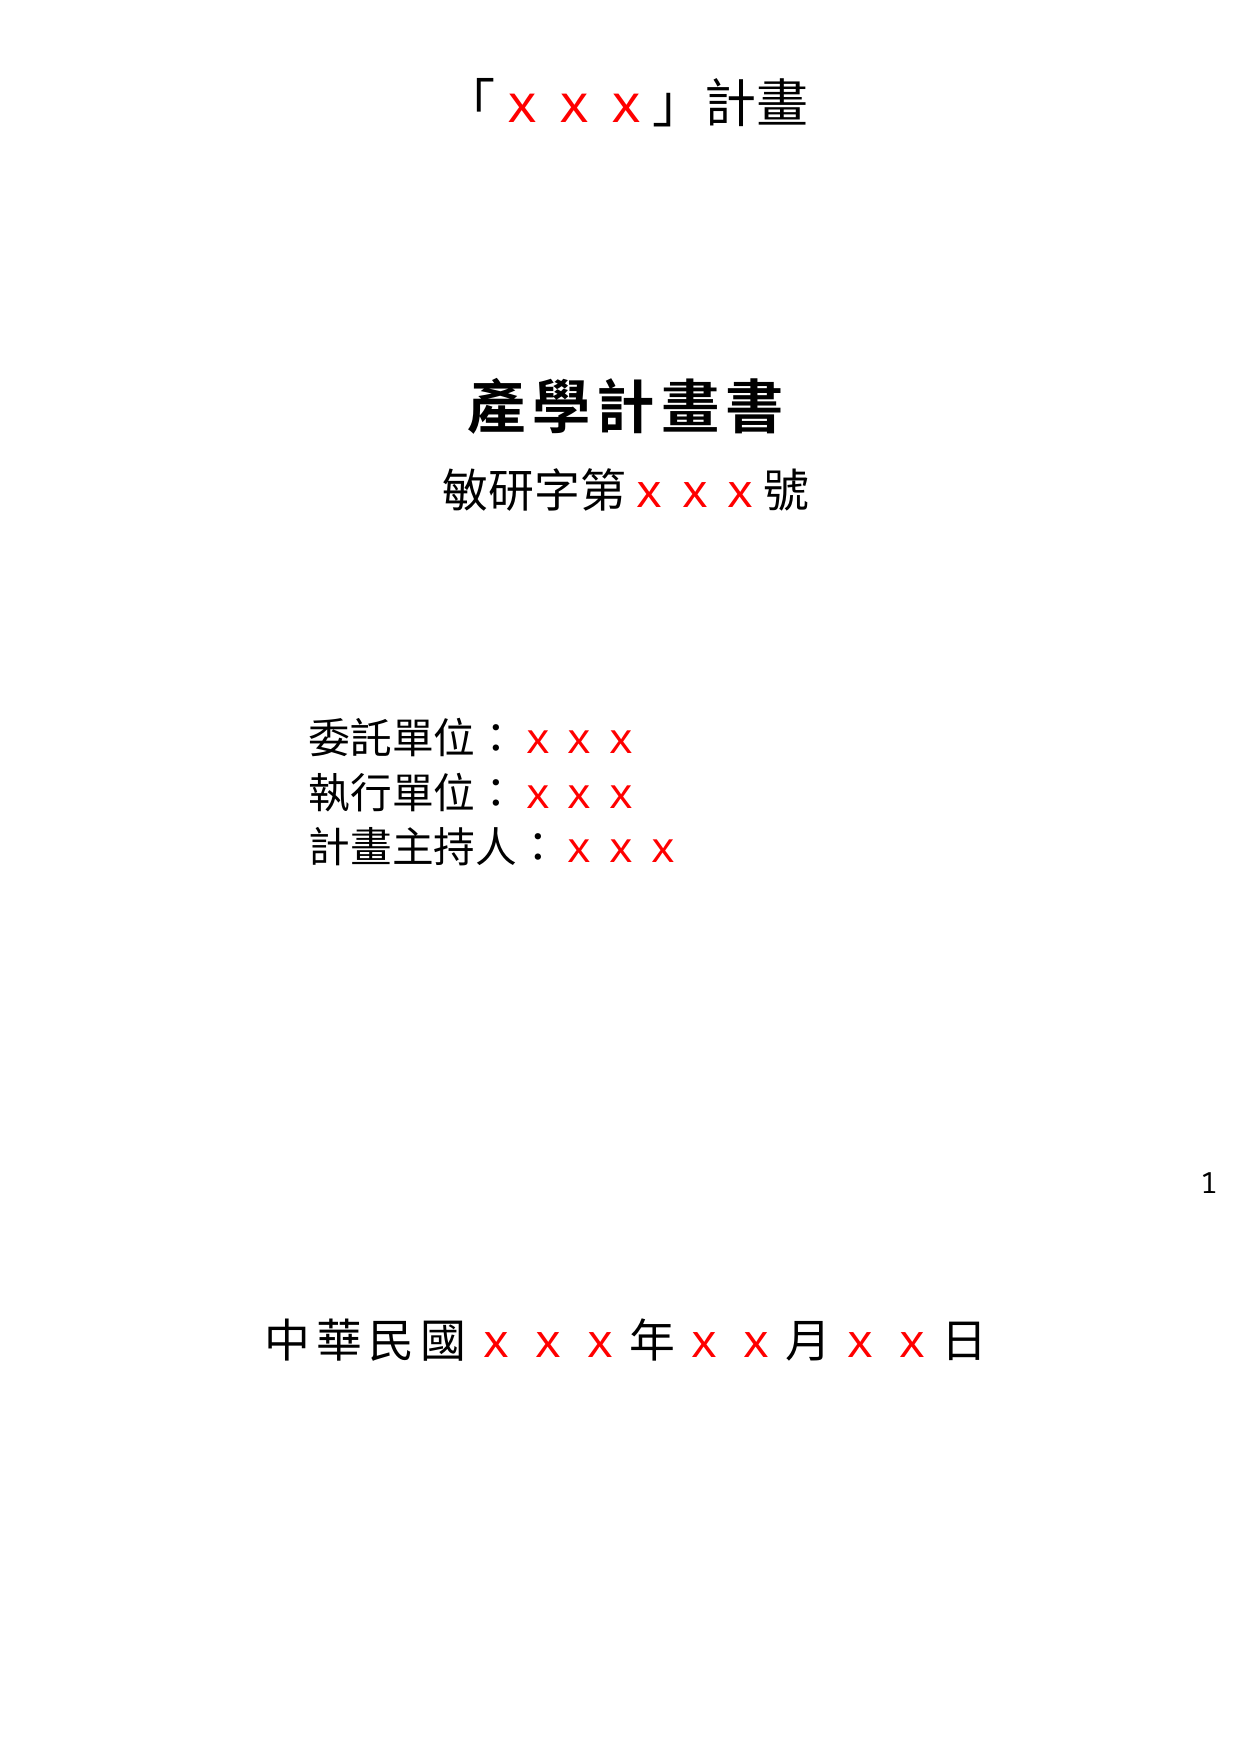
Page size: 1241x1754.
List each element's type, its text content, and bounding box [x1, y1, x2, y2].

text 敏研字第ｘｘｘ號 [100, 454, 1152, 521]
text 「ｘｘｘ」計畫 [100, 62, 1152, 138]
text 委託單位：ｘｘｘ [100, 721, 1152, 762]
text 執行單位：ｘｘｘ [100, 775, 1152, 816]
text 計畫主持人：ｘｘｘ [100, 829, 1152, 871]
text 產學計畫書 [100, 361, 1152, 454]
text 中華民國ｘｘｘ年ｘｘ月ｘｘ日 [100, 1304, 1152, 1387]
